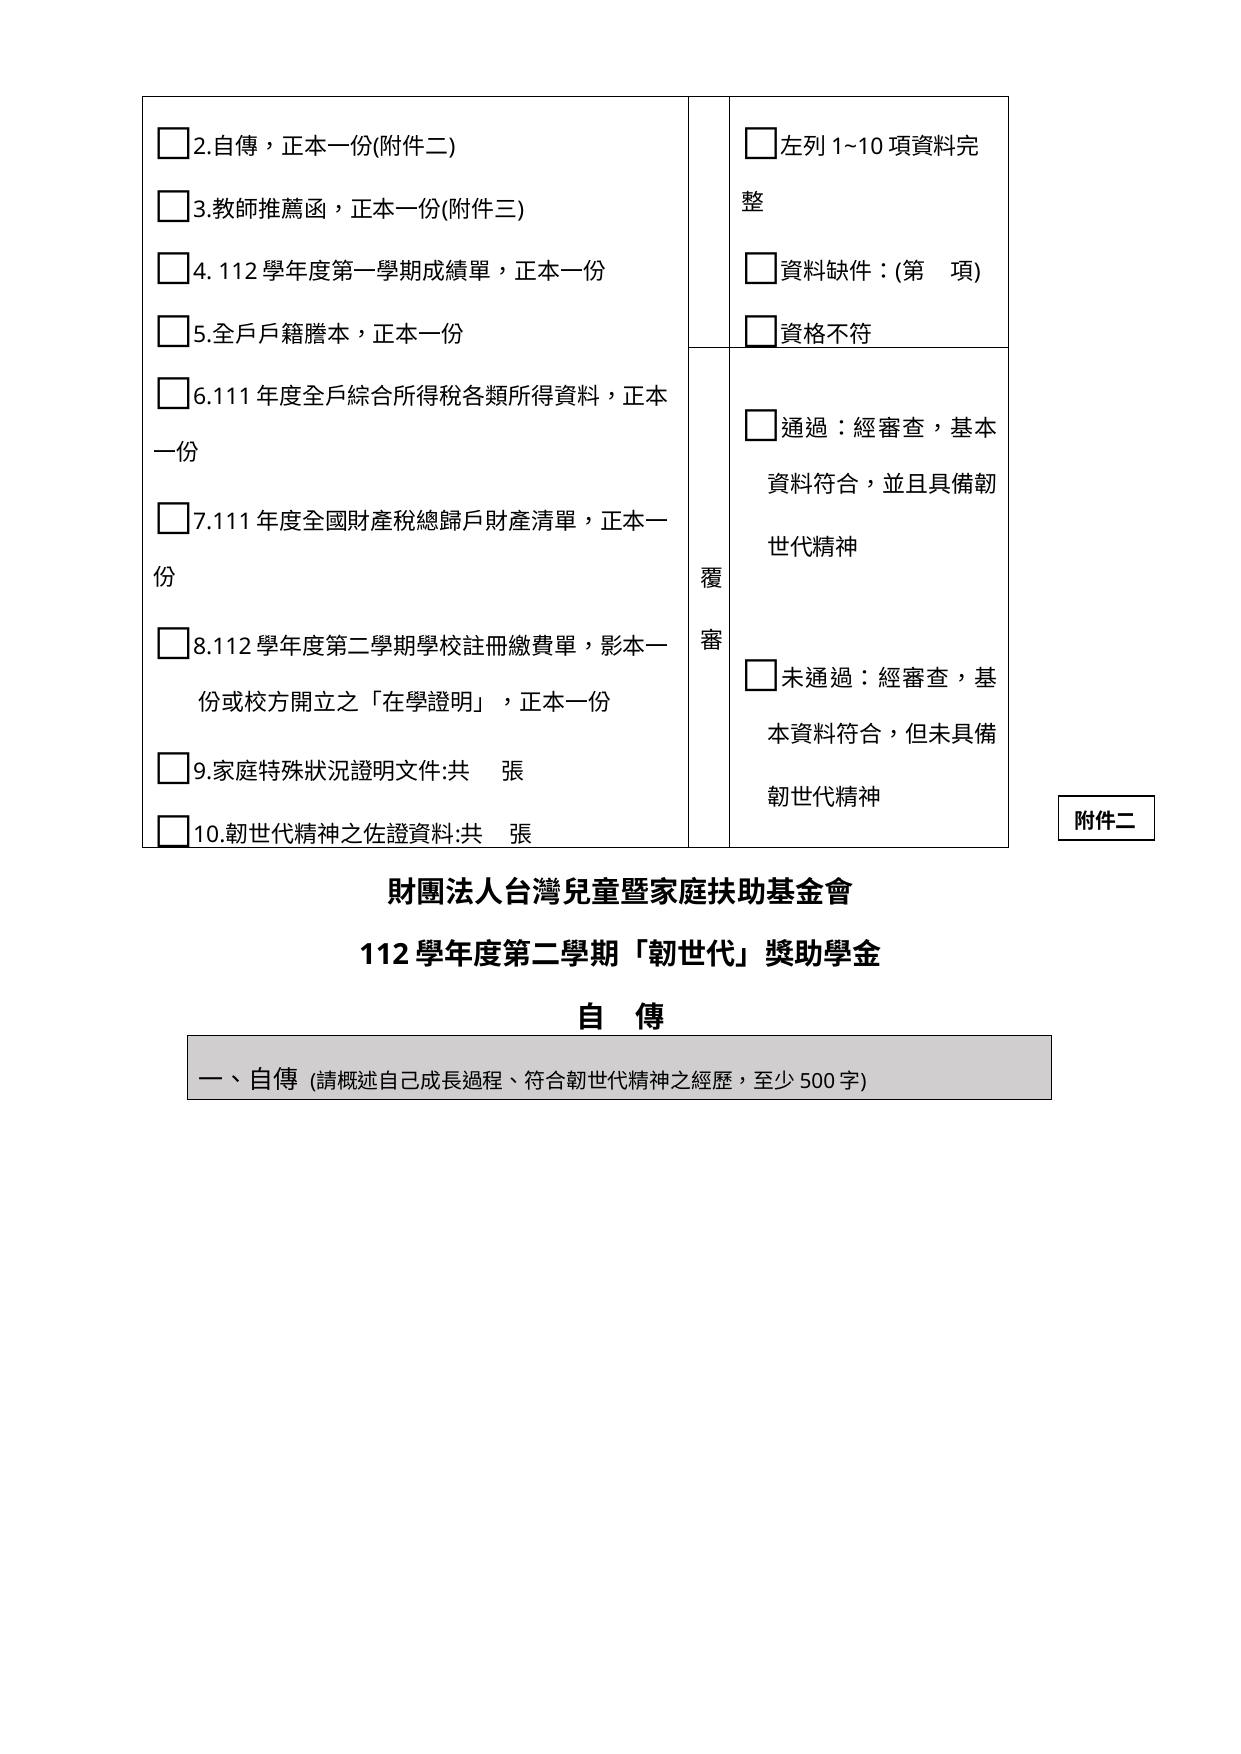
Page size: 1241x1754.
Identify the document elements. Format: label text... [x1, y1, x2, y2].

table_cell □通過：經審查，基本資料符合，並且具備韌世代精神 □未通過：經審查，基本資料符合，但未具備韌世代精神 [730, 348, 1008, 847]
text 自 傳 [187, 973, 1053, 1035]
table_cell □2.自傳，正本一份(附件二) □3.教師推薦函，正本一份(附件三) □4. 112學年度第一學期成績單，正本一份 □5.全戶戶籍謄本，正本一份 □6.111年度全戶綜合所得稅各類所得資料，正本一份 □7.111年度全國財產稅總歸戶財產清單，正本一份 □8.112學年度第二學期學校註冊繳費單，影本一份或校方開立之「在學證明」，正本一份 □9.家庭特殊狀況證明文件:共 張 □10.韌世代精神之佐證資料:共 張 [143, 97, 688, 847]
table_cell [689, 97, 729, 347]
table_cell 覆審 [689, 348, 729, 847]
table_cell □左列1~10項資料完整 □資料缺件：(第 項) □資格不符 [730, 97, 1008, 347]
text [1059, 797, 1154, 839]
text 112學年度第二學期「韌世代」獎助學金 [187, 910, 1053, 973]
text 附件二 [1074, 804, 1139, 831]
table_header 一、自傳 (請概述自己成長過程、符合韌世代精神之經歷，至少500字) [188, 1036, 1051, 1099]
text 財團法人台灣兒童暨家庭扶助基金會 [187, 848, 1053, 910]
